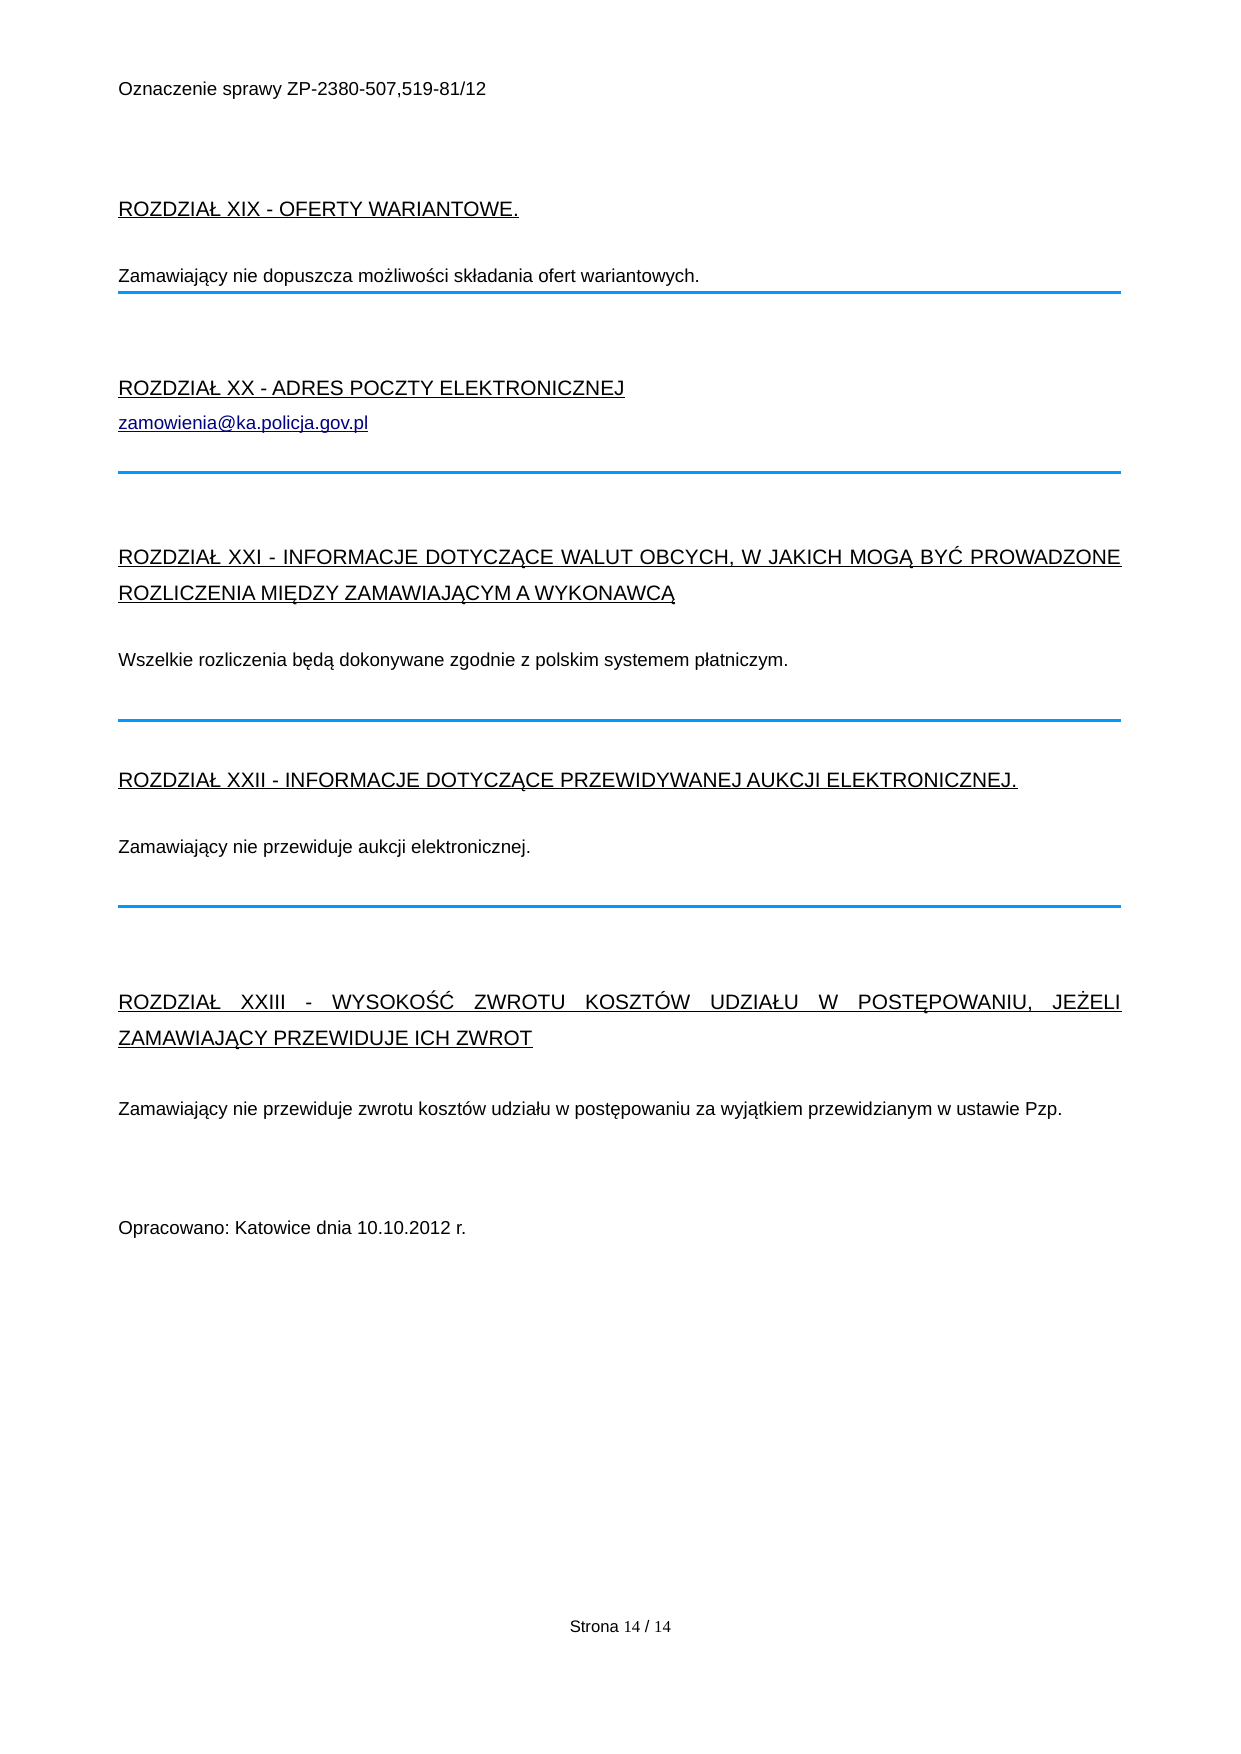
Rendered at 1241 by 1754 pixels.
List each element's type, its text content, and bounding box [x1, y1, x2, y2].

text ROZDZIAŁ XXIII - WYSOKOŚĆ ZWROTU KOSZTÓW UDZIAŁU W POSTĘPOWANIU, JEŻELI [118, 990, 1122, 1011]
text Zamawiający nie dopuszcza możliwości składania ofert wariantowych. [118, 265, 1122, 286]
text ROZLICZENIA MIĘDZY ZAMAWIAJĄCYM A WYKONAWCĄ [118, 567, 1122, 605]
text ROZDZIAŁ XXI - INFORMACJE DOTYCZĄCE WALUT OBCYCH, W JAKICH MOGĄ BYĆ PROWADZONE [118, 545, 1122, 566]
text ZAMAWIAJĄCY PRZEWIDUJE ICH ZWROT [118, 1012, 1122, 1050]
text ROZDZIAŁ XXII - INFORMACJE DOTYCZĄCE PRZEWIDYWANEJ AUKCJI ELEKTRONICZNEJ. [118, 767, 1122, 791]
text ROZDZIAŁ XX - ADRES POCZTY ELEKTRONICZNEJ [118, 376, 1122, 400]
text zamowienia@ka.policja.gov.pl [118, 412, 1122, 433]
text ROZDZIAŁ XIX - OFERTY WARIANTOWE. [118, 196, 1122, 220]
text Wszelkie rozliczenia będą dokonywane zgodnie z polskim systemem płatniczym. [118, 649, 1122, 671]
text Zamawiający nie przewiduje zwrotu kosztów udziału w postępowaniu za wyjątkiem przewidzianym w ustawie Pzp. [118, 1098, 1122, 1120]
text Zamawiający nie przewiduje aukcji elektronicznej. [118, 836, 1122, 857]
text Opracowano: Katowice dnia 10.10.2012 r. [118, 1217, 1122, 1238]
